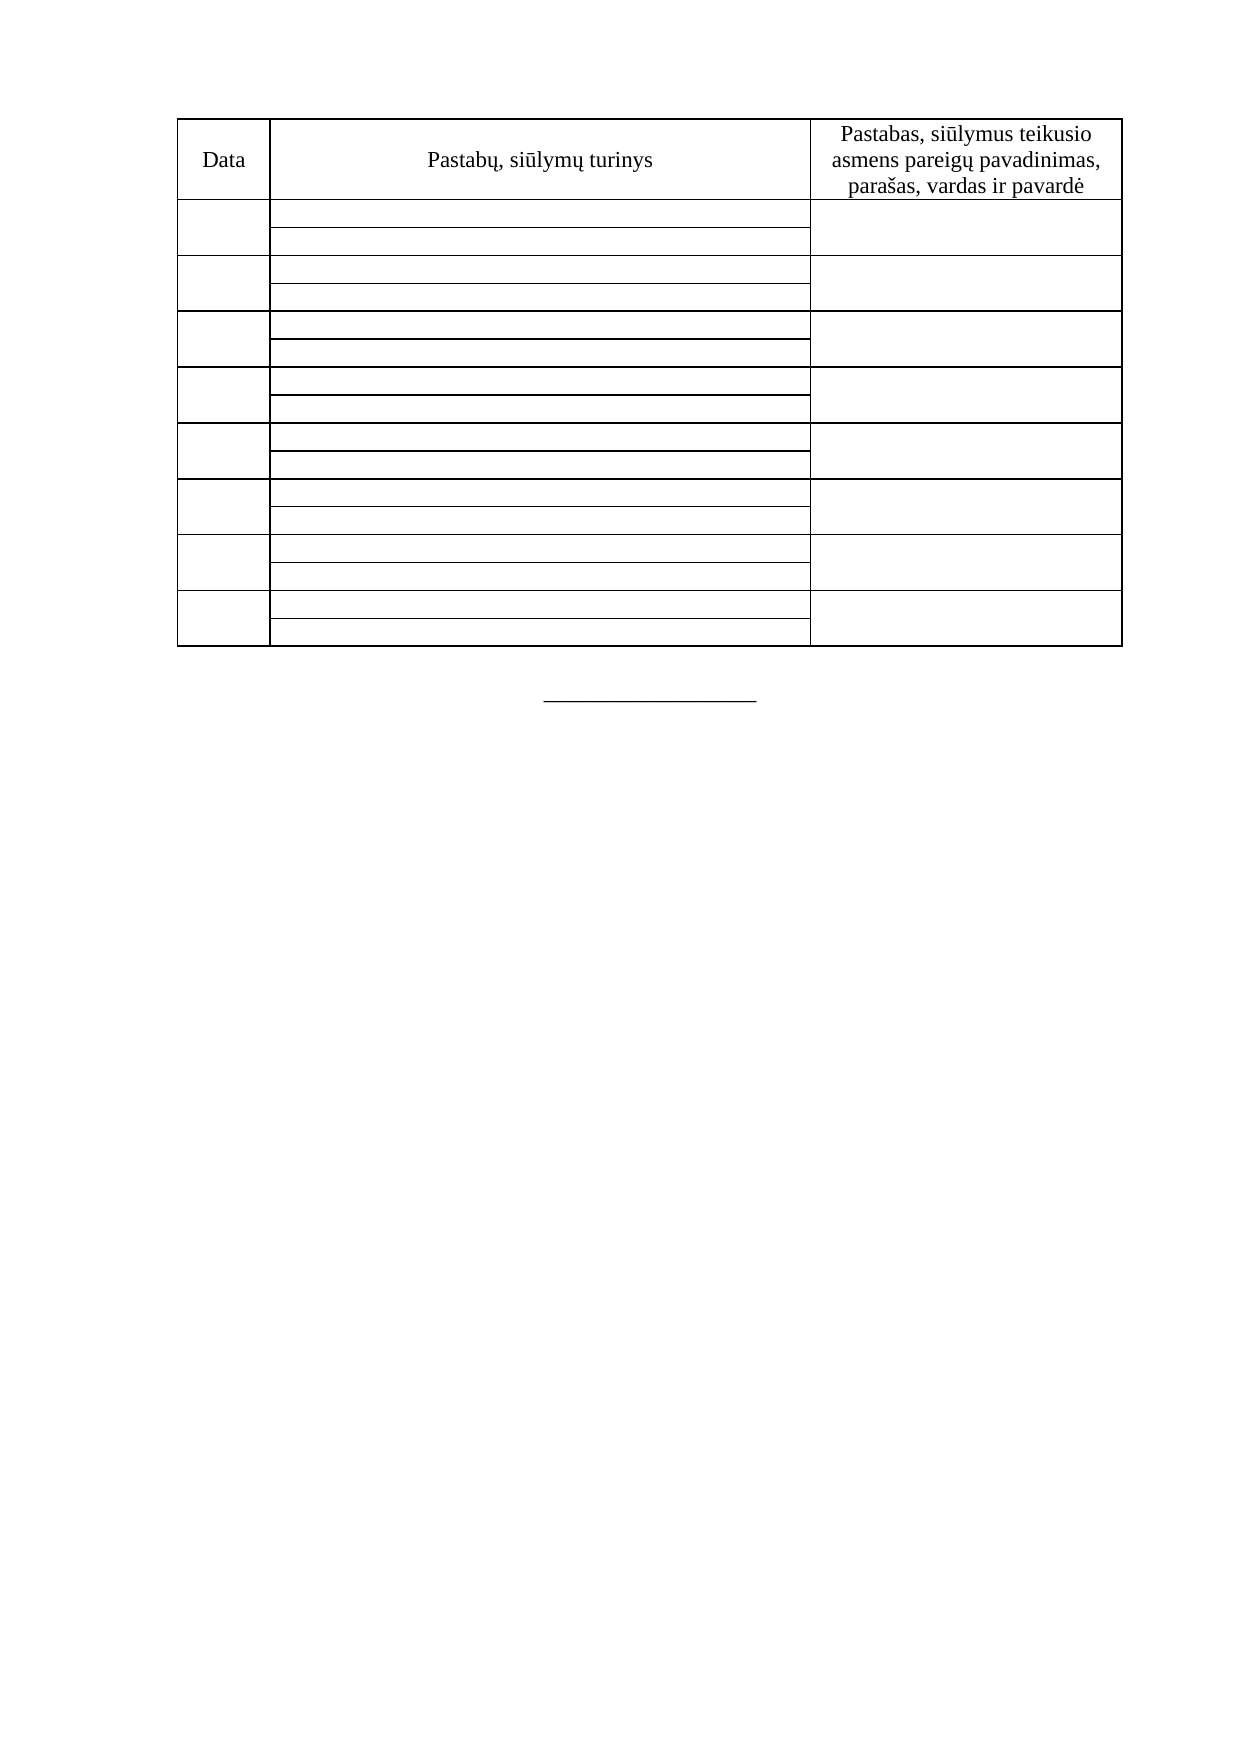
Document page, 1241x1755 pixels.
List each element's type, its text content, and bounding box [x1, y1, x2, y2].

table_cell [811, 535, 1121, 589]
table_cell [271, 340, 810, 366]
table_cell [271, 368, 810, 394]
table_cell [178, 591, 269, 645]
table_cell [811, 256, 1121, 310]
table_cell [178, 480, 269, 534]
table_cell [271, 200, 810, 227]
table_cell [811, 480, 1121, 534]
table_cell [811, 312, 1121, 366]
table_cell [271, 256, 810, 282]
table_cell [811, 200, 1121, 254]
table_cell [271, 507, 810, 534]
table_cell [271, 563, 810, 589]
table_cell [811, 368, 1121, 422]
table_cell [271, 396, 810, 422]
table_cell [178, 535, 269, 589]
table_cell [271, 591, 810, 617]
table_cell [811, 591, 1121, 645]
table_cell [178, 200, 269, 254]
table_header Pastabas, siūlymus teikusio asmens pareigų pavadinimas, parašas, vardas ir pavardė [811, 120, 1121, 199]
table_cell [178, 424, 269, 478]
table_cell [811, 424, 1121, 478]
table_cell [271, 452, 810, 478]
table_header Data [178, 120, 269, 199]
table_header Pastabų, siūlymų turinys [271, 120, 810, 199]
table_cell [271, 619, 810, 645]
table_cell [271, 480, 810, 506]
table_cell [271, 424, 810, 450]
table_cell [271, 535, 810, 562]
table_cell [178, 368, 269, 422]
table_cell [271, 228, 810, 254]
text _________________ [177, 676, 1122, 704]
table_cell [271, 312, 810, 338]
table_cell [271, 284, 810, 310]
table_cell [178, 256, 269, 310]
table_cell [178, 312, 269, 366]
